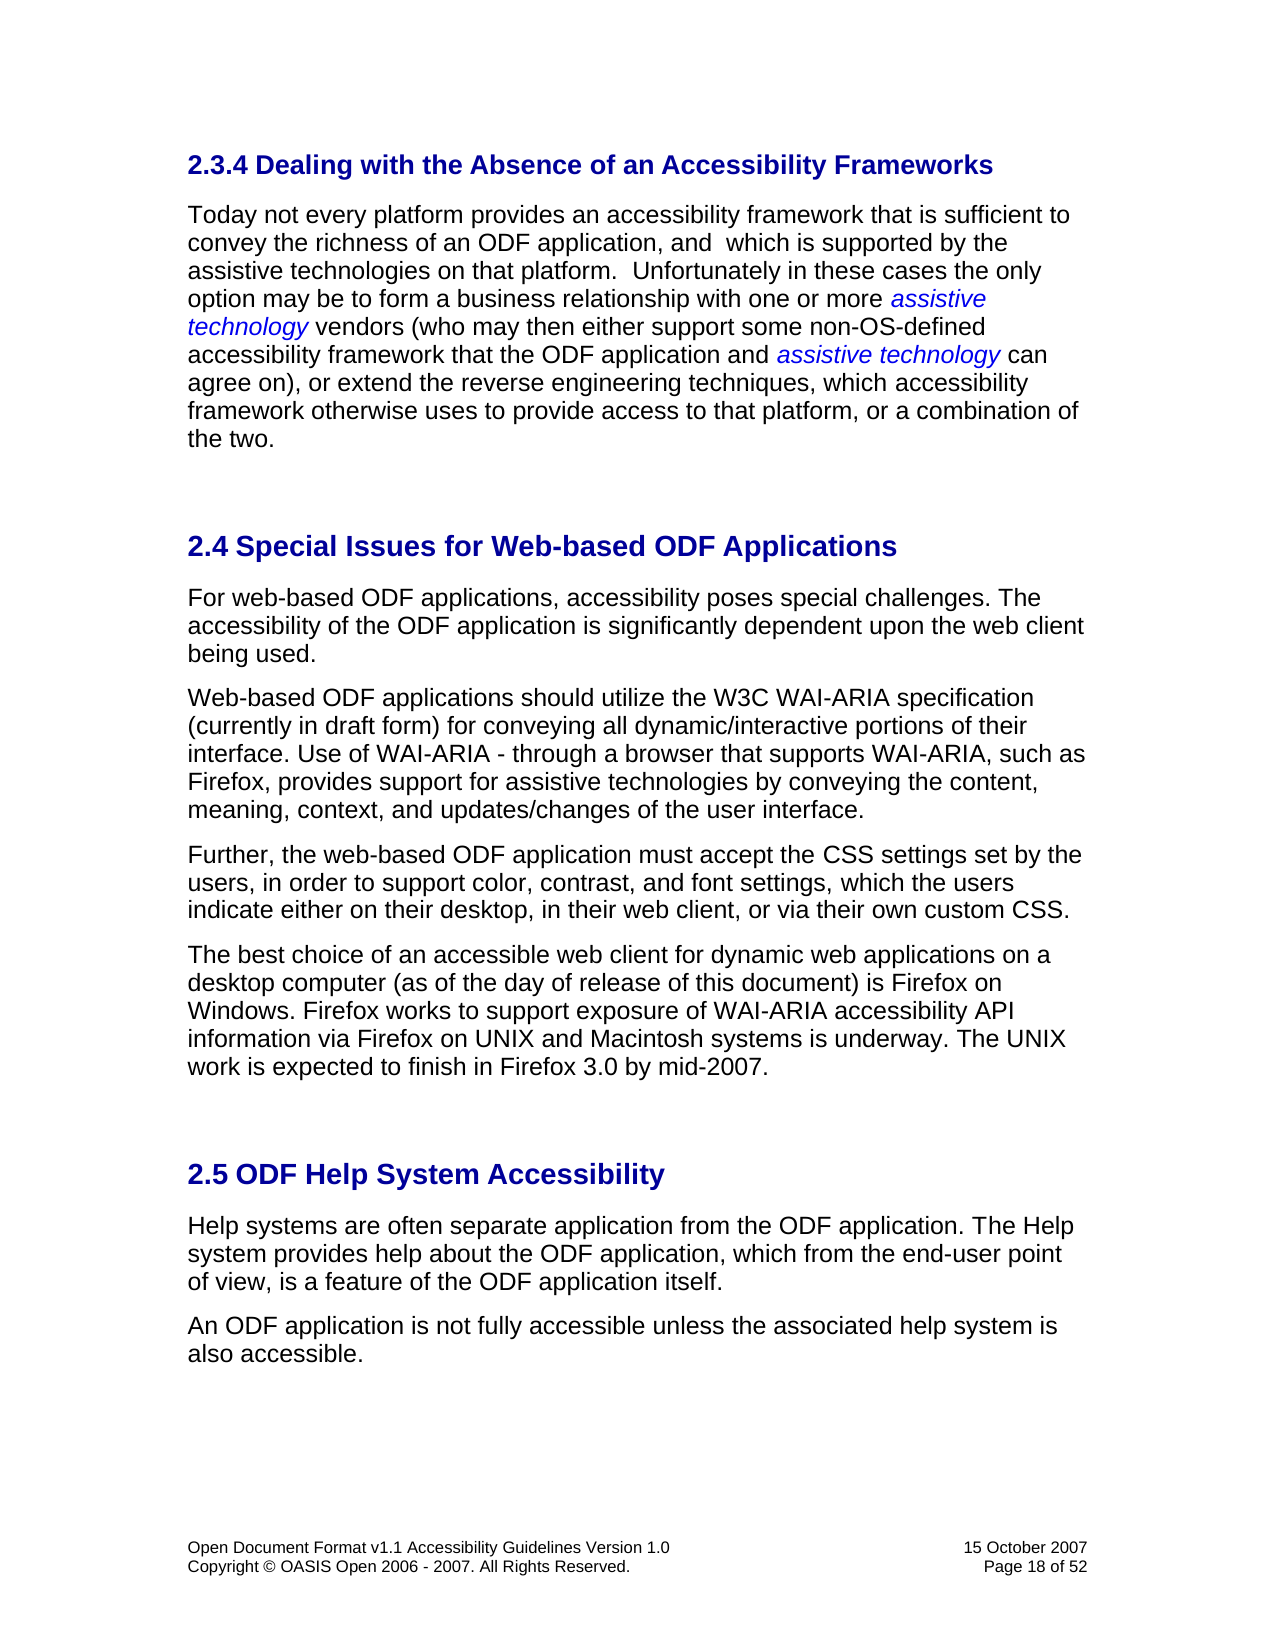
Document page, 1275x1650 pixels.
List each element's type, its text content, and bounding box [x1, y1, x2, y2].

text Help systems are often separate application from the ODF application. The Help system provides help about the ODF application, which from the end-user point of view, is a feature of the ODF application itself. [187, 1212, 1088, 1296]
subtitle ODF Help System Accessibility [187, 1158, 1088, 1191]
text An ODF application is not fully accessible unless the associated help system is also accessible. [187, 1312, 1088, 1368]
text Web-based ODF applications should utilize the W3C WAI-ARIA specification (currently in draft form) for conveying all dynamic/interactive portions of their interface. Use of WAI-ARIA - through a browser that supports WAI-ARIA, such as Firefox, provides support for assistive technologies by conveying the content, meaning, context, and updates/changes of the user interface. [187, 684, 1088, 824]
subtitle Special Issues for Web-based ODF Applications [187, 530, 1088, 563]
text Further, the web-based ODF application must accept the CSS settings set by the users, in order to support color, contrast, and font settings, which the users indicate either on their desktop, in their web client, or via their own custom CSS. [187, 840, 1088, 924]
text Today not every platform provides an accessibility framework that is sufficient to convey the richness of an ODF application, and which is supported by the assistive technologies on that platform. Unfortunately in these cases the only option may be to form a business relationship with one or more assistive technology vendors (who may then either support some non-OS-defined accessibility framework that the ODF application and assistive technology can agree on), or extend the reverse engineering techniques, which accessibility framework otherwise uses to provide access to that platform, or a combination of the two. [187, 201, 1088, 452]
text The best choice of an accessible web client for dynamic web applications on a desktop computer (as of the day of release of this document) is Firefox on Windows. Firefox works to support exposure of WAI-ARIA accessibility API information via Firefox on UNIX and Macintosh systems is underway. The UNIX work is expected to finish in Firefox 3.0 by mid-2007. [187, 941, 1088, 1080]
text For web-based ODF applications, accessibility poses special challenges. The accessibility of the ODF application is significantly dependent upon the web client being used. [187, 584, 1088, 667]
subtitle Dealing with the Absence of an Accessibility Frameworks [187, 150, 1088, 180]
